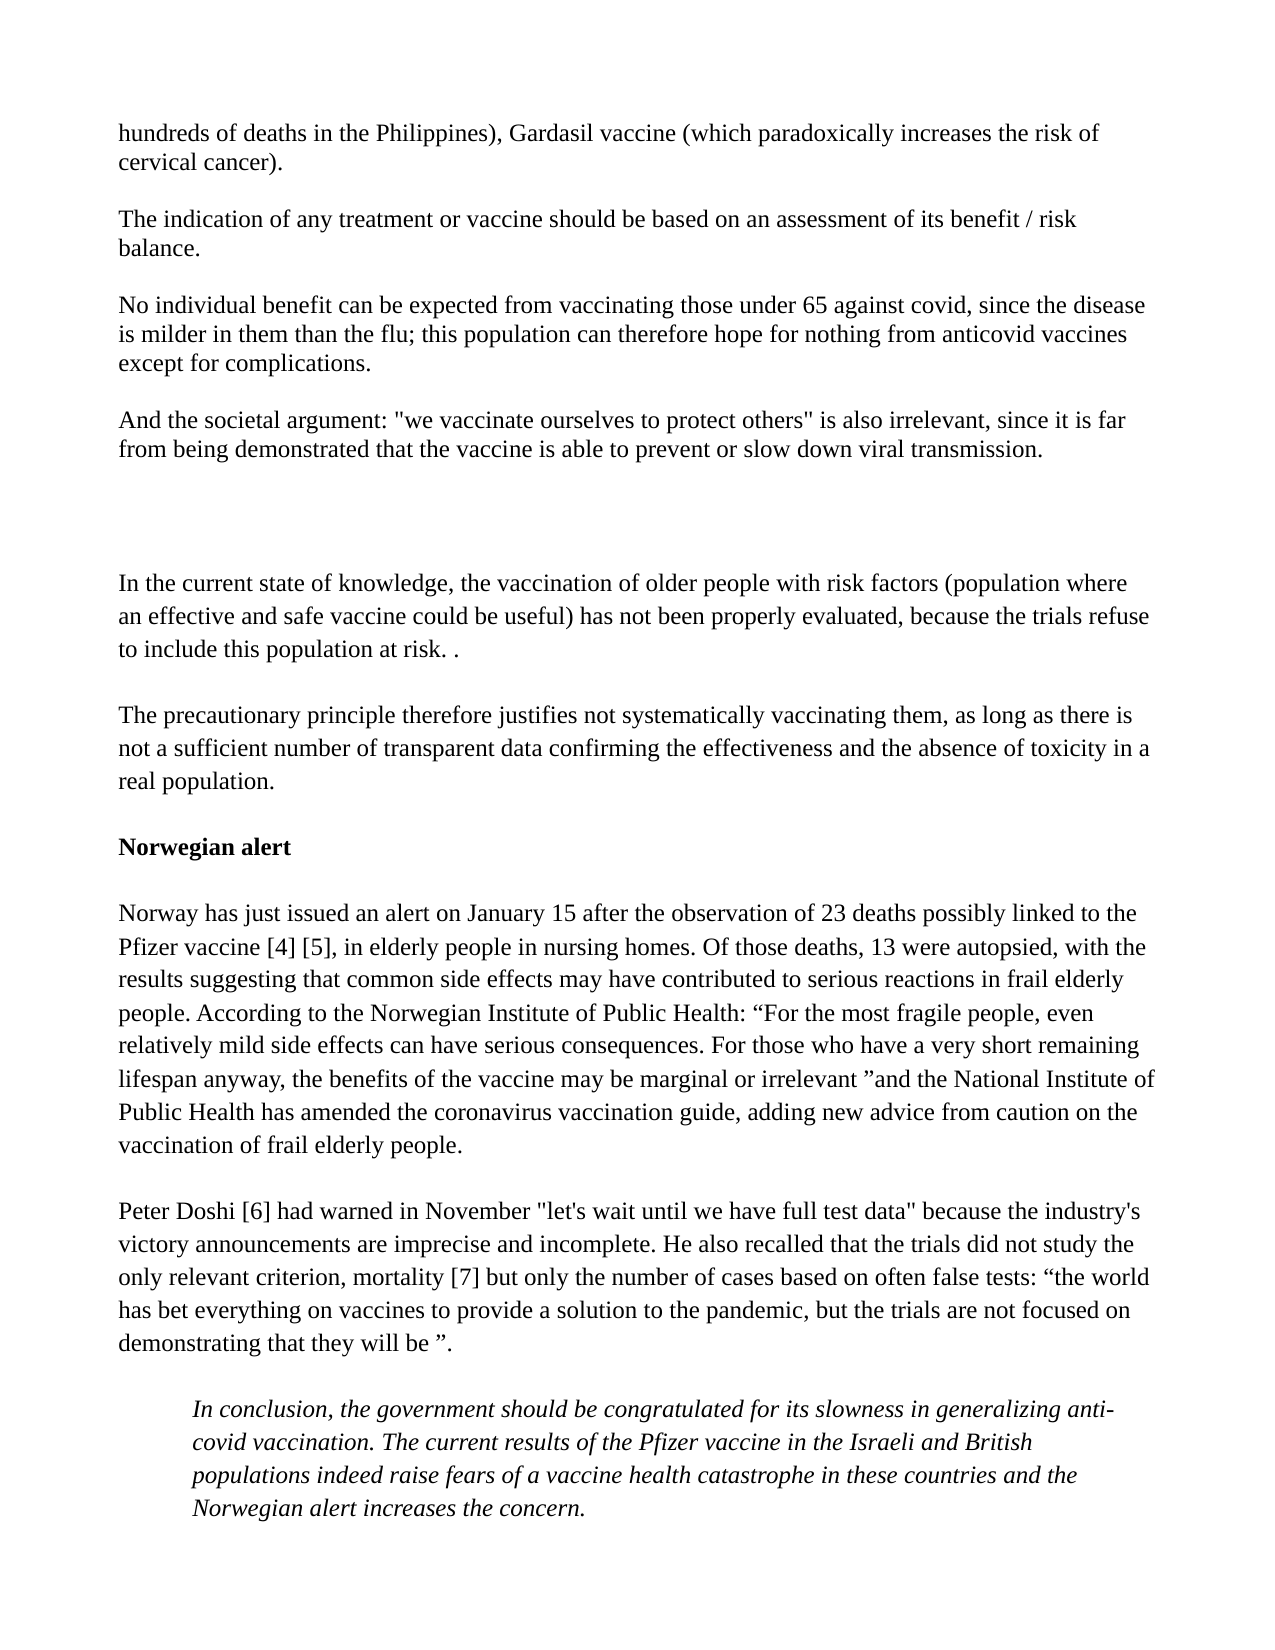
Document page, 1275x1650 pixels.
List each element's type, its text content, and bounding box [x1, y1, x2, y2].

text The precautionary principle therefore justifies not systematically vaccinating them, as long as there is not a sufficient number of transparent data confirming the effectiveness and the absence of toxicity in a real population. [118, 700, 1157, 795]
text hundreds of deaths in the Philippines), Gardasil vaccine (which paradoxically increases the risk of cervical cancer). [118, 118, 1157, 176]
text In the current state of knowledge, the vaccination of older people with risk factors (population where an effective and safe vaccine could be useful) has not been properly evaluated, because the trials refuse to include this population at risk. . [118, 568, 1157, 663]
text Norway has just issued an alert on January 15 after the observation of 23 deaths possibly linked to the Pfizer vaccine [4] [5], in elderly people in nursing homes. Of those deaths, 13 were autopsied, with the results suggesting that common side effects may have contributed to serious reactions in frail elderly people. According to the Norwegian Institute of Public Health: “For the most fragile people, even relatively mild side effects can have serious consequences. For those who have a very short remaining lifespan anyway, the benefits of the vaccine may be marginal or irrelevant ”and the National Institute of Public Health has amended the coronavirus vaccination guide, adding new advice from caution on the vaccination of frail elderly people. [118, 898, 1157, 1158]
text And the societal argument: "we vaccinate ourselves to protect others" is also irrelevant, since it is far from being demonstrated that the vaccine is able to prevent or slow down viral transmission. [118, 406, 1157, 463]
text No individual benefit can be expected from vaccinating those under 65 against covid, since the disease is milder in them than the flu; this population can therefore hope for nothing from anticovid vaccines except for complications. [118, 291, 1157, 377]
text The indication of any treatment or vaccine should be based on an assessment of its benefit / risk balance. [118, 204, 1157, 262]
text In conclusion, the government should be congratulated for its slowness in generalizing anti-covid vaccination. The current results of the Pfizer vaccine in the Israeli and British populations indeed raise fears of a vaccine health catastrophe in these countries and the Norwegian alert increases the concern. [192, 1394, 1157, 1522]
text Norwegian alert [118, 832, 1157, 861]
text Peter Doshi [6] had warned in November "let's wait until we have full test data" because the industry's victory announcements are imprecise and incomplete. He also recalled that the trials did not study the only relevant criterion, mortality [7] but only the number of cases based on often false tests: “the world has bet everything on vaccines to provide a solution to the pandemic, but the trials are not focused on demonstrating that they will be ”. [118, 1196, 1157, 1357]
